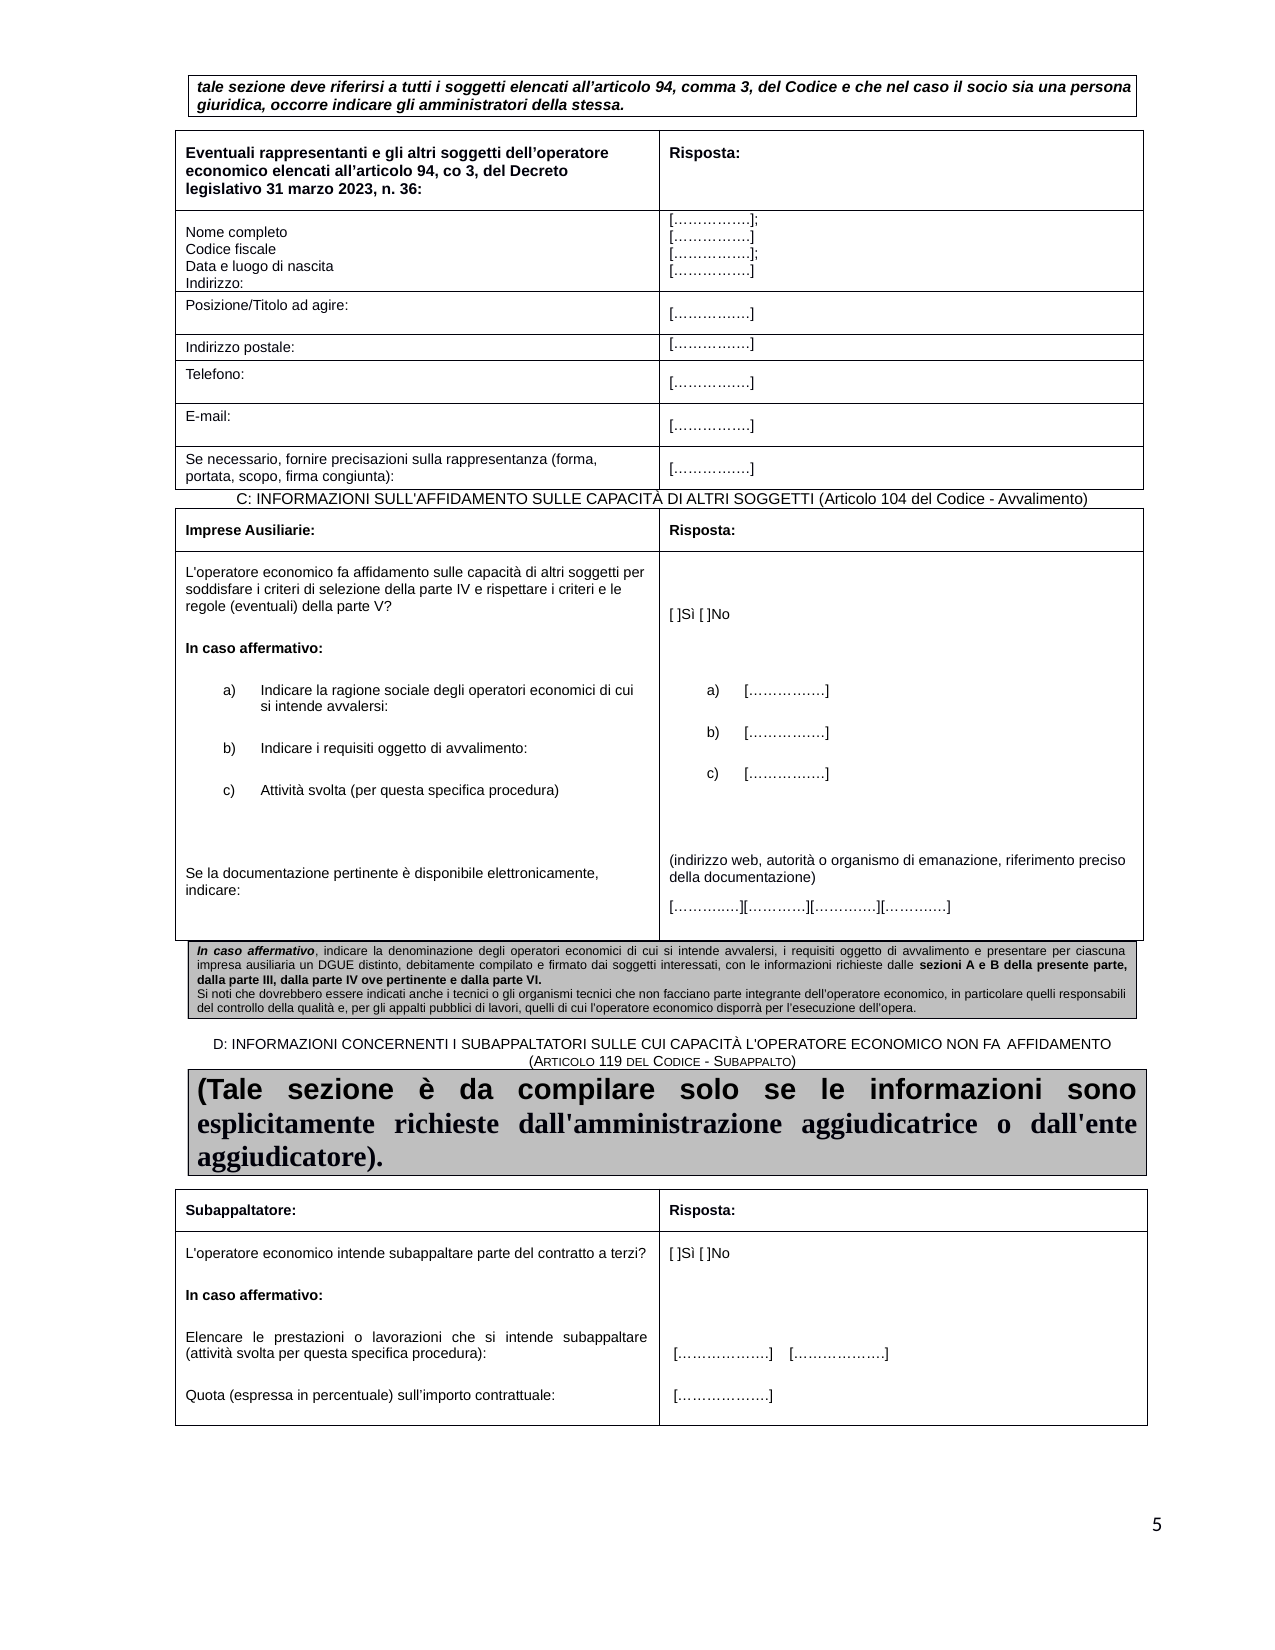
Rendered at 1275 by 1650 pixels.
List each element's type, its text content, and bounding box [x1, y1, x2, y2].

table_cell [………….…] [660, 447, 1143, 489]
table_cell […………….] [660, 404, 1143, 446]
table_cell Posizione/Titolo ad agire: [176, 292, 659, 334]
table_header Eventuali rappresentanti e gli altri soggetti dell’operatore economico elencati all’articolo 94, co 3, del Decreto legislativo 31 marzo 2023, n. 36: [176, 131, 659, 210]
table_cell Nome completo Codice fiscale Data e luogo di nascita Indirizzo: [176, 211, 659, 291]
table_cell [ ]Sì [ ]No [……………….] [……………….] [……………….] [660, 1232, 1147, 1425]
table_header Subappaltatore: [176, 1190, 659, 1231]
title D: Informazioni concernenti i subappaltatori sulle cui capacità l'operatore economico non fa affidamento (Articolo 119 del Codice - Subappalto) [187, 1035, 1137, 1069]
text tale sezione deve riferirsi a tutti i soggetti elencati all’articolo 94, comma 3, del Codice e che nel caso il socio sia una persona giuridica, occorre indicare gli amministratori della stessa. [189, 76, 1136, 116]
table_cell E-mail: [176, 404, 659, 446]
table_cell L'operatore economico fa affidamento sulle capacità di altri soggetti per soddisfare i criteri di selezione della parte IV e rispettare i criteri e le regole (eventuali) della parte V? In caso affermativo: Indicare la ragione sociale degli operatori economici di cui si intende avvalersi: Indicare i requisiti oggetto di avvalimento: Attività svolta (per questa specifica procedura) Se la documentazione pertinente è disponibile elettronicamente, indicare: [176, 552, 659, 939]
text Si noti che dovrebbero essere indicati anche i tecnici o gli organismi tecnici che non facciano parte integrante dell’operatore economico, in particolare quelli responsabili del controllo della qualità e, per gli appalti pubblici di lavori, quelli di cui l’operatore economico disporrà per l’esecuzione dell’opera. [189, 984, 1136, 1018]
table_cell Indirizzo postale: [176, 335, 659, 360]
table_cell [………….…] [660, 292, 1143, 334]
table_cell [………….…] [660, 361, 1143, 403]
table_cell [ ]Sì [ ]No [………….…] [………….…] [………….…] (indirizzo web, autorità o organismo di emanazione, riferimento preciso della documentazione) [………..…][…………][……….…][……….…] [660, 552, 1143, 939]
title C: Informazioni sull'affidamento SULLE Capacità di altri soggetti (Articolo 104 del Codice - Avvalimento) [187, 490, 1137, 508]
table_cell Se necessario, fornire precisazioni sulla rappresentanza (forma, portata, scopo, firma congiunta): [176, 447, 659, 489]
table_header Risposta: [660, 1190, 1147, 1231]
table_cell [………….…] [660, 335, 1143, 360]
text In caso affermativo, indicare la denominazione degli operatori economici di cui si intende avvalersi, i requisiti oggetto di avvalimento e presentare per ciascuna impresa ausiliaria un DGUE distinto, debitamente compilato e firmato dai soggetti interessati, con le informazioni richieste dalle sezioni A e B della presente parte, dalla parte III, dalla parte IV ove pertinente e dalla parte VI. [189, 942, 1136, 984]
table_header Imprese Ausiliarie: [176, 509, 659, 551]
table_header Risposta: [660, 131, 1143, 210]
table_cell Telefono: [176, 361, 659, 403]
table_header Risposta: [660, 509, 1143, 551]
table_cell […………….]; […………….] […………….]; […………….] [660, 211, 1143, 291]
table_cell L'operatore economico intende subappaltare parte del contratto a terzi? In caso affermativo: Elencare le prestazioni o lavorazioni che si intende subappaltare (attività svolta per questa specifica procedura): Quota (espressa in percentuale) sull’importo contrattuale: [176, 1232, 659, 1425]
title (Tale sezione è da compilare solo se le informazioni sono esplicitamente richieste dall'amministrazione aggiudicatrice o dall'ente aggiudicatore). [189, 1070, 1146, 1175]
